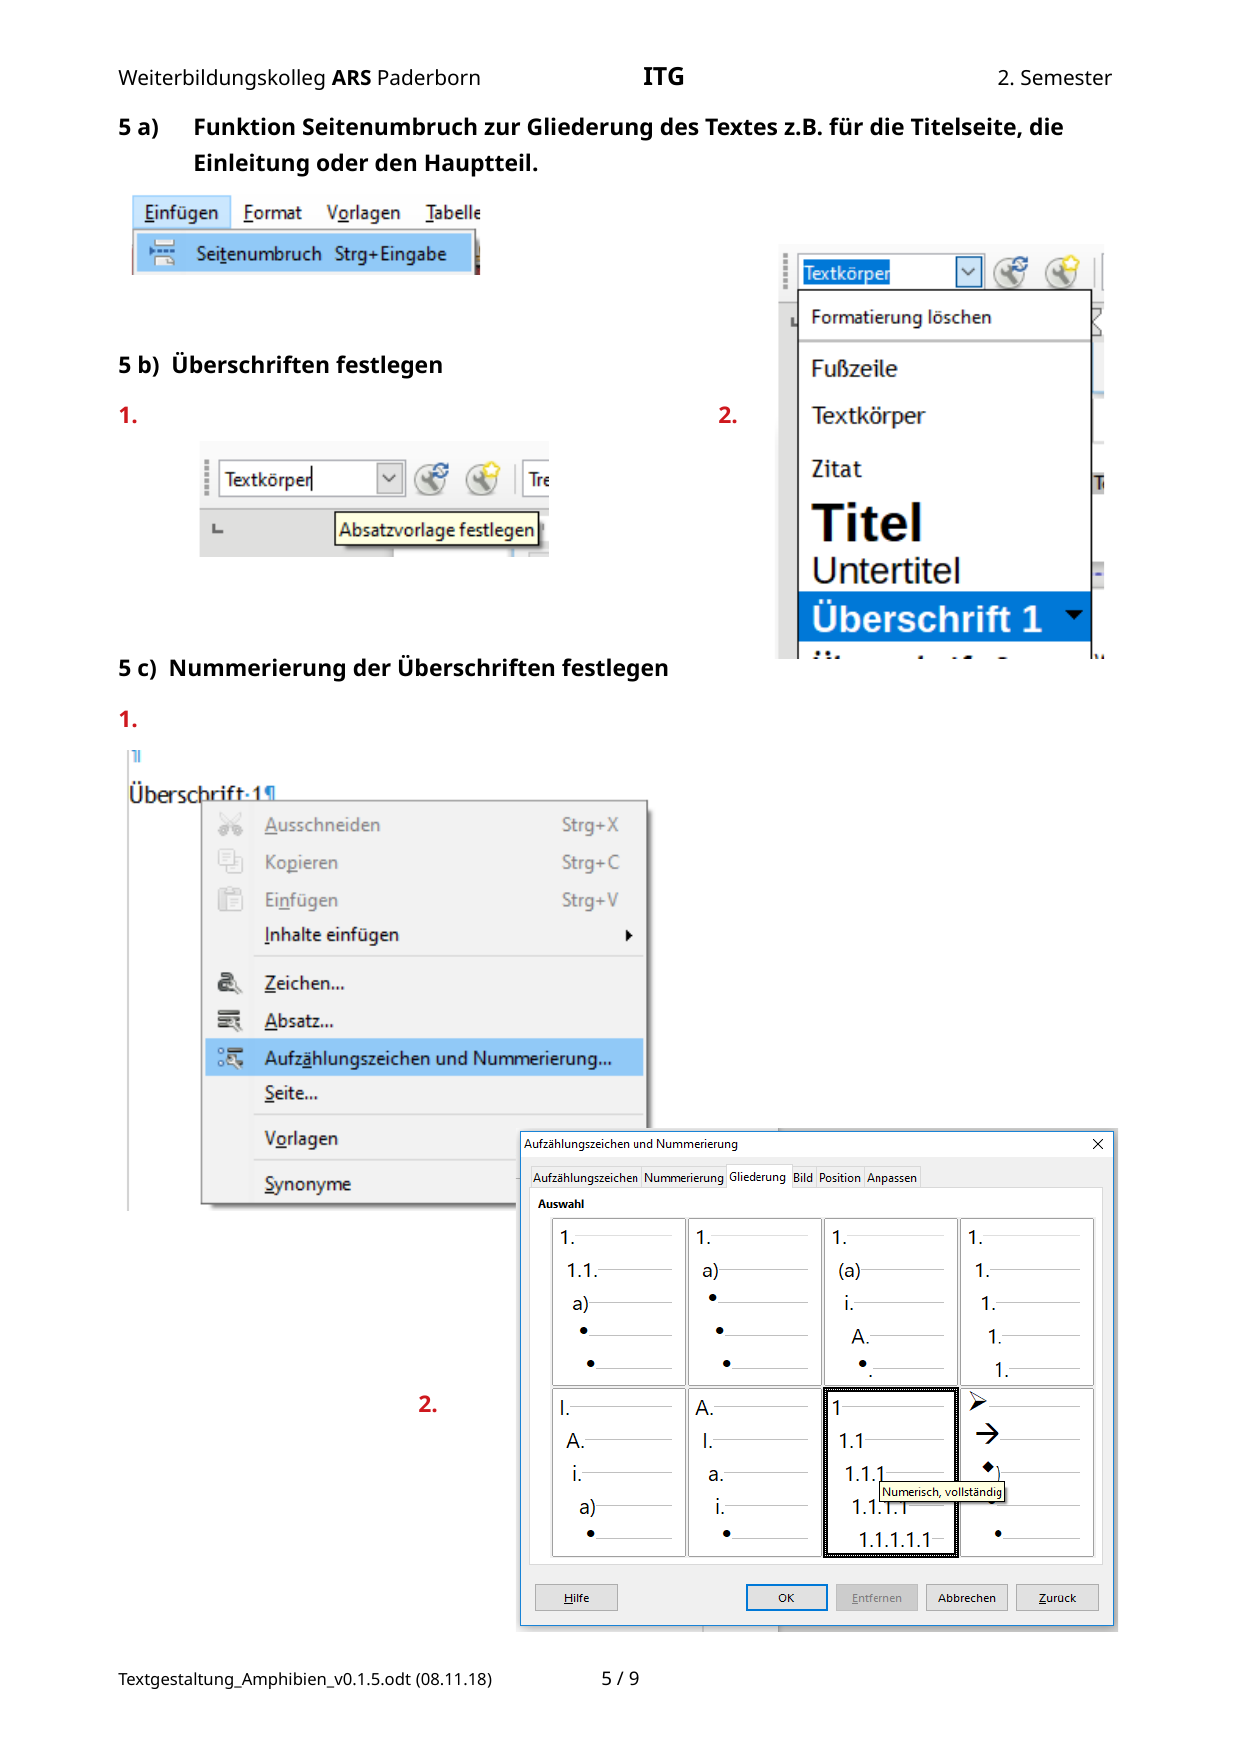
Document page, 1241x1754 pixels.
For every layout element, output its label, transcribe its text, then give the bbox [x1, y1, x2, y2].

text [1105, 399, 1122, 431]
text 5 c) Nummerierung der Überschriften festlegen [118, 652, 1122, 683]
picture [774, 244, 1105, 659]
text 1. 2. [118, 399, 774, 431]
picture [189, 441, 549, 557]
picture [131, 186, 481, 275]
text 5 b) Überschriften festlegen [118, 349, 774, 380]
text 1. [118, 702, 1122, 734]
picture [115, 750, 1119, 1632]
text 2. [118, 1388, 515, 1419]
text 5 a) Funktion Seitenumbruch zur Gliederung des Textes z.B. für die Titelseite, die Einleitung oder den Hauptteil. [118, 111, 1122, 178]
